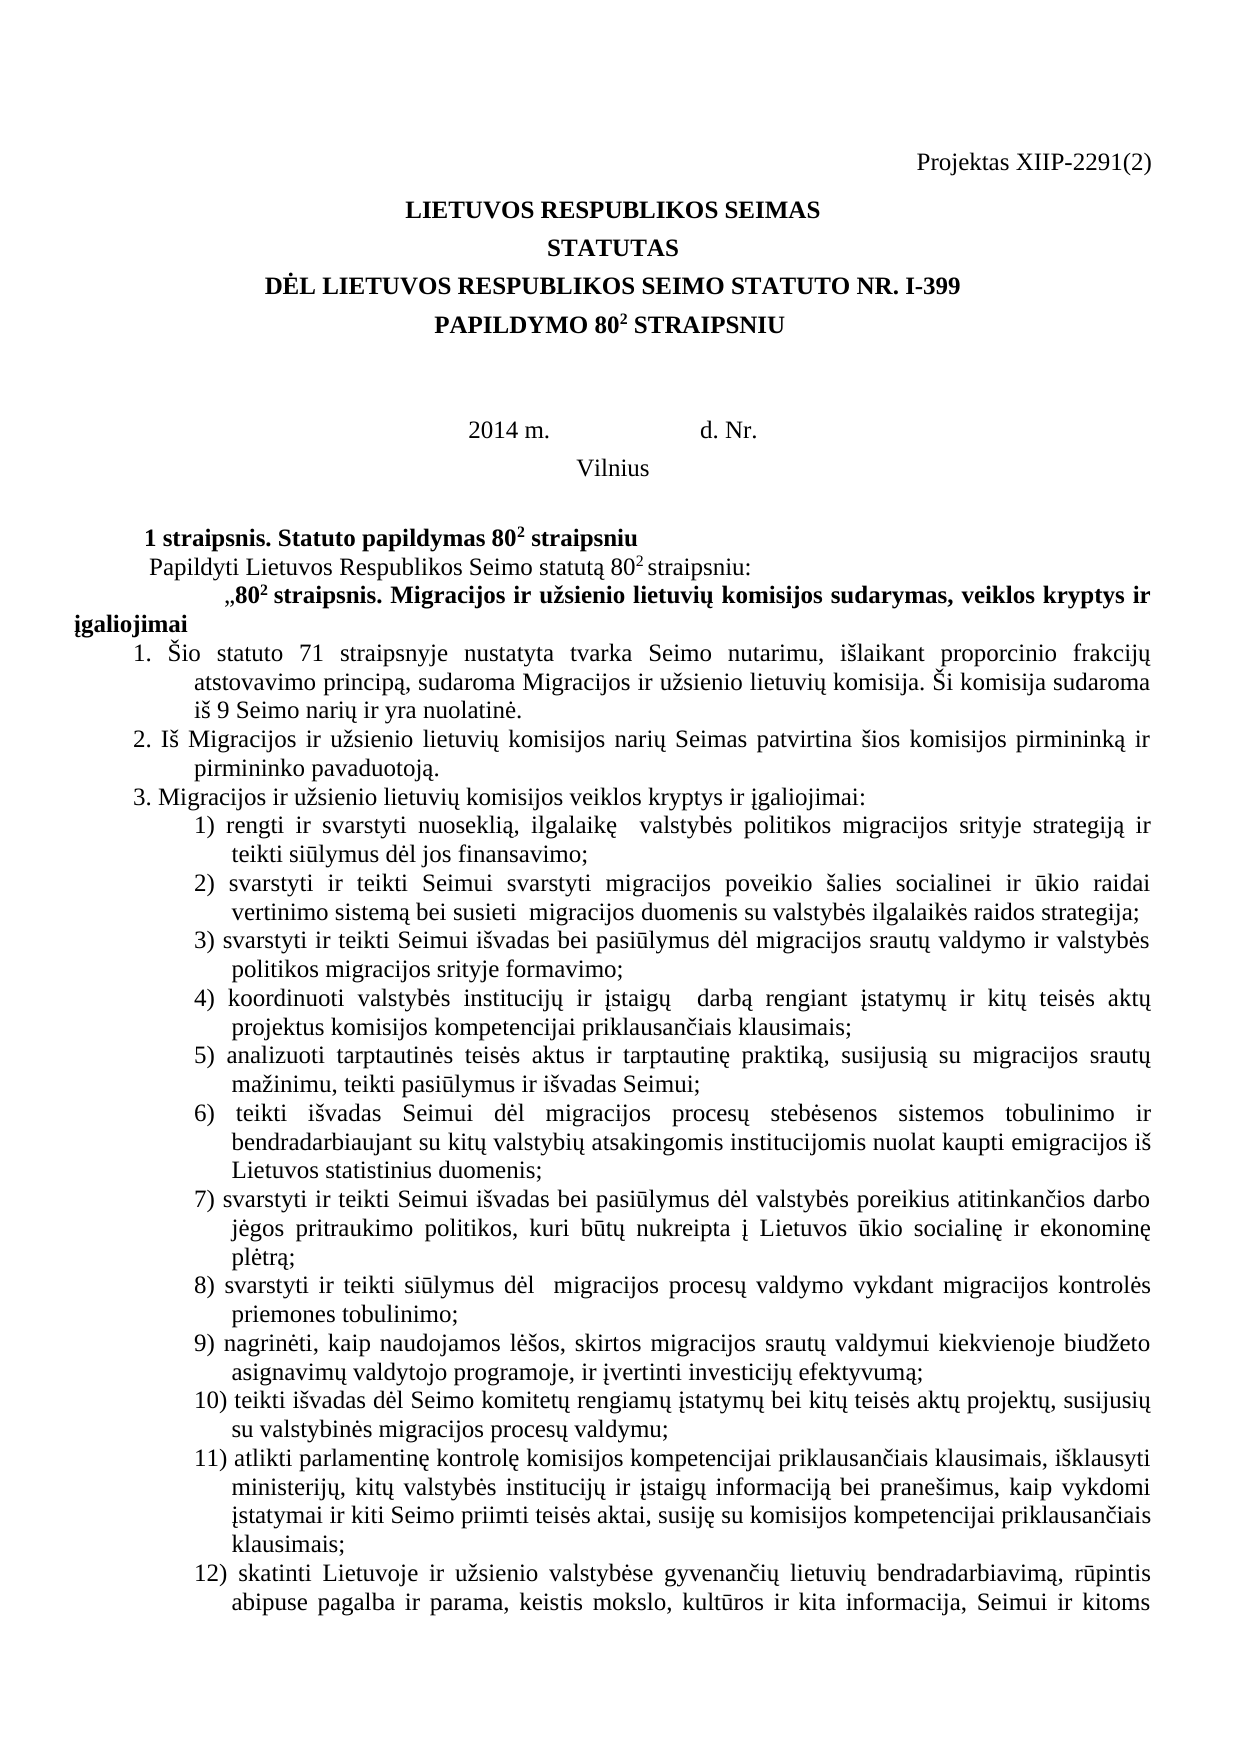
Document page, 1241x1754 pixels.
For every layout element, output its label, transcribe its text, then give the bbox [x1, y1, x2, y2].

text PAPILDYMO 802 STRAIPSNIU [74, 310, 1152, 338]
text 3. Migracijos ir užsienio lietuvių komisijos veiklos kryptys ir įgaliojimai: [133, 782, 1152, 811]
text 12) skatinti Lietuvoje ir užsienio valstybėse gyvenančių lietuvių bendradarbiavimą, rūpintis abipuse pagalba ir parama, keistis mokslo, kultūros ir kita informacija, Seimui ir kitoms [194, 1558, 1152, 1616]
text 1. Šio statuto 71 straipsnyje nustatyta tvarka Seimo nutarimu, išlaikant proporcinio frakcijų atstovavimo principą, sudaroma Migracijos ir užsienio lietuvių komisija. Ši komisija sudaroma iš 9 Seimo narių ir yra nuolatinė. [133, 638, 1152, 724]
text 1 straipsnis. Statuto papildymas 802 straipsniu [144, 523, 1152, 552]
text 1) rengti ir svarstyti nuoseklią, ilgalaikę valstybės politikos migracijos srityje strategiją ir teikti siūlymus dėl jos finansavimo; [194, 811, 1152, 868]
text 9) nagrinėti, kaip naudojamos lėšos, skirtos migracijos srautų valdymui kiekvienoje biudžeto asignavimų valdytojo programoje, ir įvertinti investicijų efektyvumą; [194, 1328, 1152, 1386]
text LIETUVOS RESPUBLIKOS SEIMAS [74, 195, 1152, 223]
text Papildyti Lietuvos Respublikos Seimo statutą 802 straipsniu: [74, 552, 1152, 581]
text „802 straipsnis. Migracijos ir užsienio lietuvių komisijos sudarymas, veiklos kryptys ir įgaliojimai [74, 581, 1152, 638]
text STATUTAS [74, 233, 1152, 262]
text 5) analizuoti tarptautinės teisės aktus ir tarptautinę praktiką, susijusią su migracijos srautų mažinimu, teikti pasiūlymus ir išvadas Seimui; [194, 1041, 1152, 1098]
text 2014 m. d. Nr. [74, 415, 1152, 444]
text 11) atlikti parlamentinę kontrolę komisijos kompetencijai priklausančiais klausimais, išklausyti ministerijų, kitų valstybės institucijų ir įstaigų informaciją bei pranešimus, kaip vykdomi įstatymai ir kiti Seimo priimti teisės aktai, susiję su komisijos kompetencijai priklausančiais klausimais; [194, 1443, 1152, 1558]
text DĖL LIETUVOS RESPUBLIKOS SEIMO STATUTO NR. I-399 [74, 271, 1152, 300]
text 3) svarstyti ir teikti Seimui išvadas bei pasiūlymus dėl migracijos srautų valdymo ir valstybės politikos migracijos srityje formavimo; [194, 926, 1152, 983]
text 6) teikti išvadas Seimui dėl migracijos procesų stebėsenos sistemos tobulinimo ir bendradarbiaujant su kitų valstybių atsakingomis institucijomis nuolat kaupti emigracijos iš Lietuvos statistinius duomenis; [194, 1098, 1152, 1184]
text Projektas XIIP-2291(2) [74, 147, 1152, 176]
text 7) svarstyti ir teikti Seimui išvadas bei pasiūlymus dėl valstybės poreikius atitinkančios darbo jėgos pritraukimo politikos, kuri būtų nukreipta į Lietuvos ūkio socialinę ir ekonominę plėtrą; [194, 1184, 1152, 1271]
text 2. Iš Migracijos ir užsienio lietuvių komisijos narių Seimas patvirtina šios komisijos pirmininką ir pirmininko pavaduotoją. [133, 724, 1152, 782]
text 4) koordinuoti valstybės institucijų ir įstaigų darbą rengiant įstatymų ir kitų teisės aktų projektus komisijos kompetencijai priklausančiais klausimais; [194, 983, 1152, 1041]
text 2) svarstyti ir teikti Seimui svarstyti migracijos poveikio šalies socialinei ir ūkio raidai vertinimo sistemą bei susieti migracijos duomenis su valstybės ilgalaikės raidos strategija; [194, 868, 1152, 926]
text Vilnius [74, 453, 1152, 482]
text 10) teikti išvadas dėl Seimo komitetų rengiamų įstatymų bei kitų teisės aktų projektų, susijusių su valstybinės migracijos procesų valdymu; [194, 1386, 1152, 1443]
text 8) svarstyti ir teikti siūlymus dėl migracijos procesų valdymo vykdant migracijos kontrolės priemones tobulinimo; [194, 1271, 1152, 1328]
